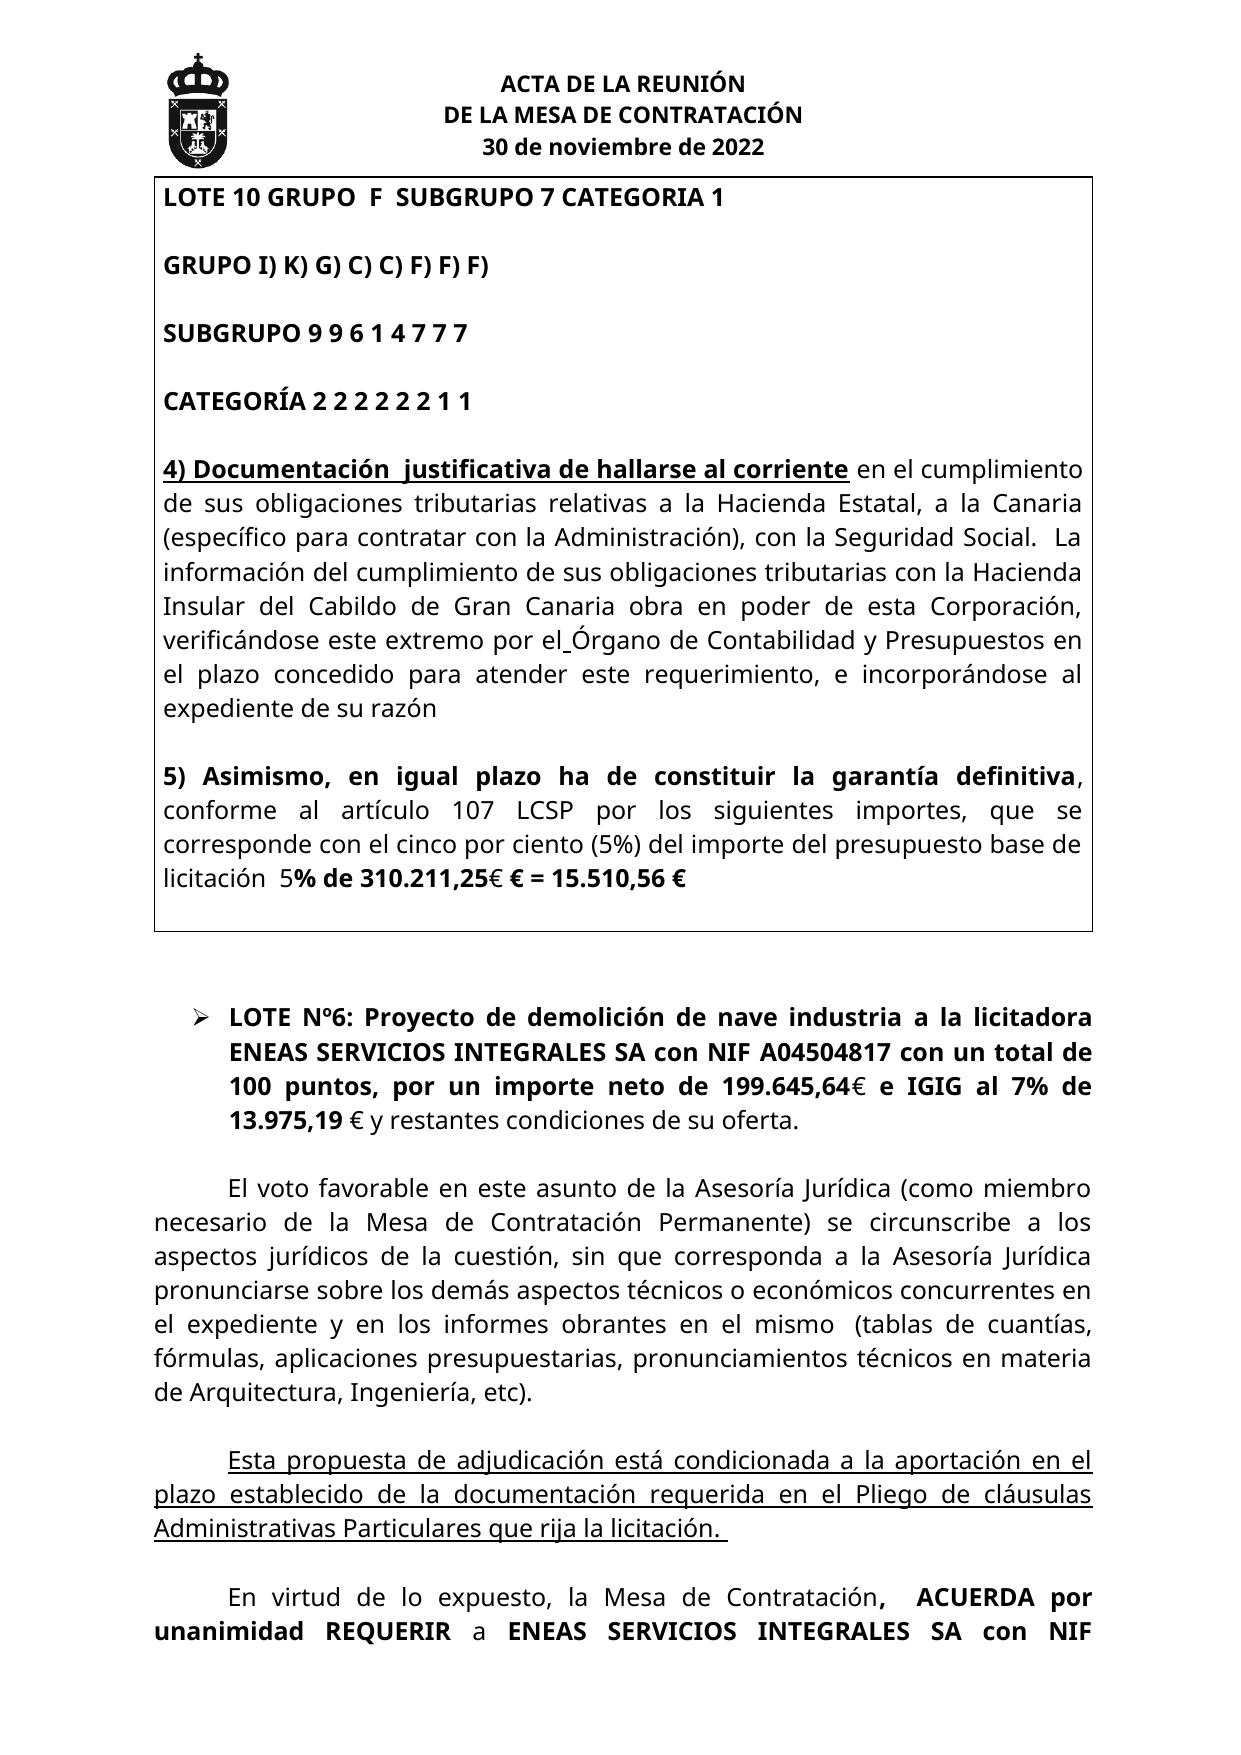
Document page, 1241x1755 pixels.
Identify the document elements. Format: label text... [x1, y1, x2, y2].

text En virtud de lo expuesto, la Mesa de Contratación, ACUERDA por unanimidad REQUERIR a ENEAS SERVICIOS INTEGRALES SA con NIF [153, 1579, 1093, 1647]
text GRUPO I) K) G) C) C) F) F) F) [155, 244, 1092, 282]
text El voto favorable en este asunto de la Asesoría Jurídica (como miembro necesario de la Mesa de Contratación Permanente) se circunscribe a los aspectos jurídicos de la cuestión, sin que corresponda a la Asesoría Jurídica pronunciarse sobre los demás aspectos técnicos o económicos concurrentes en el expediente y en los informes obrantes en el mismo (tablas de cuantías, fórmulas, aplicaciones presupuestarias, pronunciamientos técnicos en materia de Arquitectura, Ingeniería, etc). [153, 1170, 1093, 1409]
text LOTE 10 GRUPO F SUBGRUPO 7 CATEGORIA 1 [155, 178, 1092, 213]
text 5) Asimismo, en igual plazo ha de constituir la garantía definitiva, conforme al artículo 107 LCSP por los siguientes importes, que se corresponde con el cinco por ciento (5%) del importe del presupuesto base de licitación 5% de 310.211,25€ € = 15.510,56 € [155, 755, 1092, 895]
list LOTE Nº6: Proyecto de demolición de nave industria a la licitadora ENEAS SERVICIOS INTEGRALES SA con NIF A04504817 con un total de 100 puntos, por un importe neto de 199.645,64€ e IGIG al 7% de 13.975,19 € y restantes condiciones de su oferta. [191, 1000, 1093, 1136]
text Administrativas Particulares que rija la licitación. [153, 1507, 1093, 1545]
picture [164, 50, 231, 171]
text SUBGRUPO 9 9 6 1 4 7 7 7 [155, 313, 1092, 350]
text 4) Documentación justificativa de hallarse al corriente en el cumplimiento de sus obligaciones tributarias relativas a la Hacienda Estatal, a la Canaria (específico para contratar con la Administración), con la Seguridad Social. La información del cumplimiento de sus obligaciones tributarias con la Hacienda Insular del Cabildo de Gran Canaria obra en poder de esta Corporación, verificándose este extremo por el Órgano de Contabilidad y Presupuestos en el plazo concedido para atender este requerimiento, e incorporándose al expediente de su razón [155, 449, 1092, 724]
text CATEGORÍA 2 2 2 2 2 2 1 1 [155, 381, 1092, 418]
text Esta propuesta de adjudicación está condicionada a la aportación en el plazo establecido de la documentación requerida en el Pliego de cláusulas [153, 1443, 1093, 1506]
